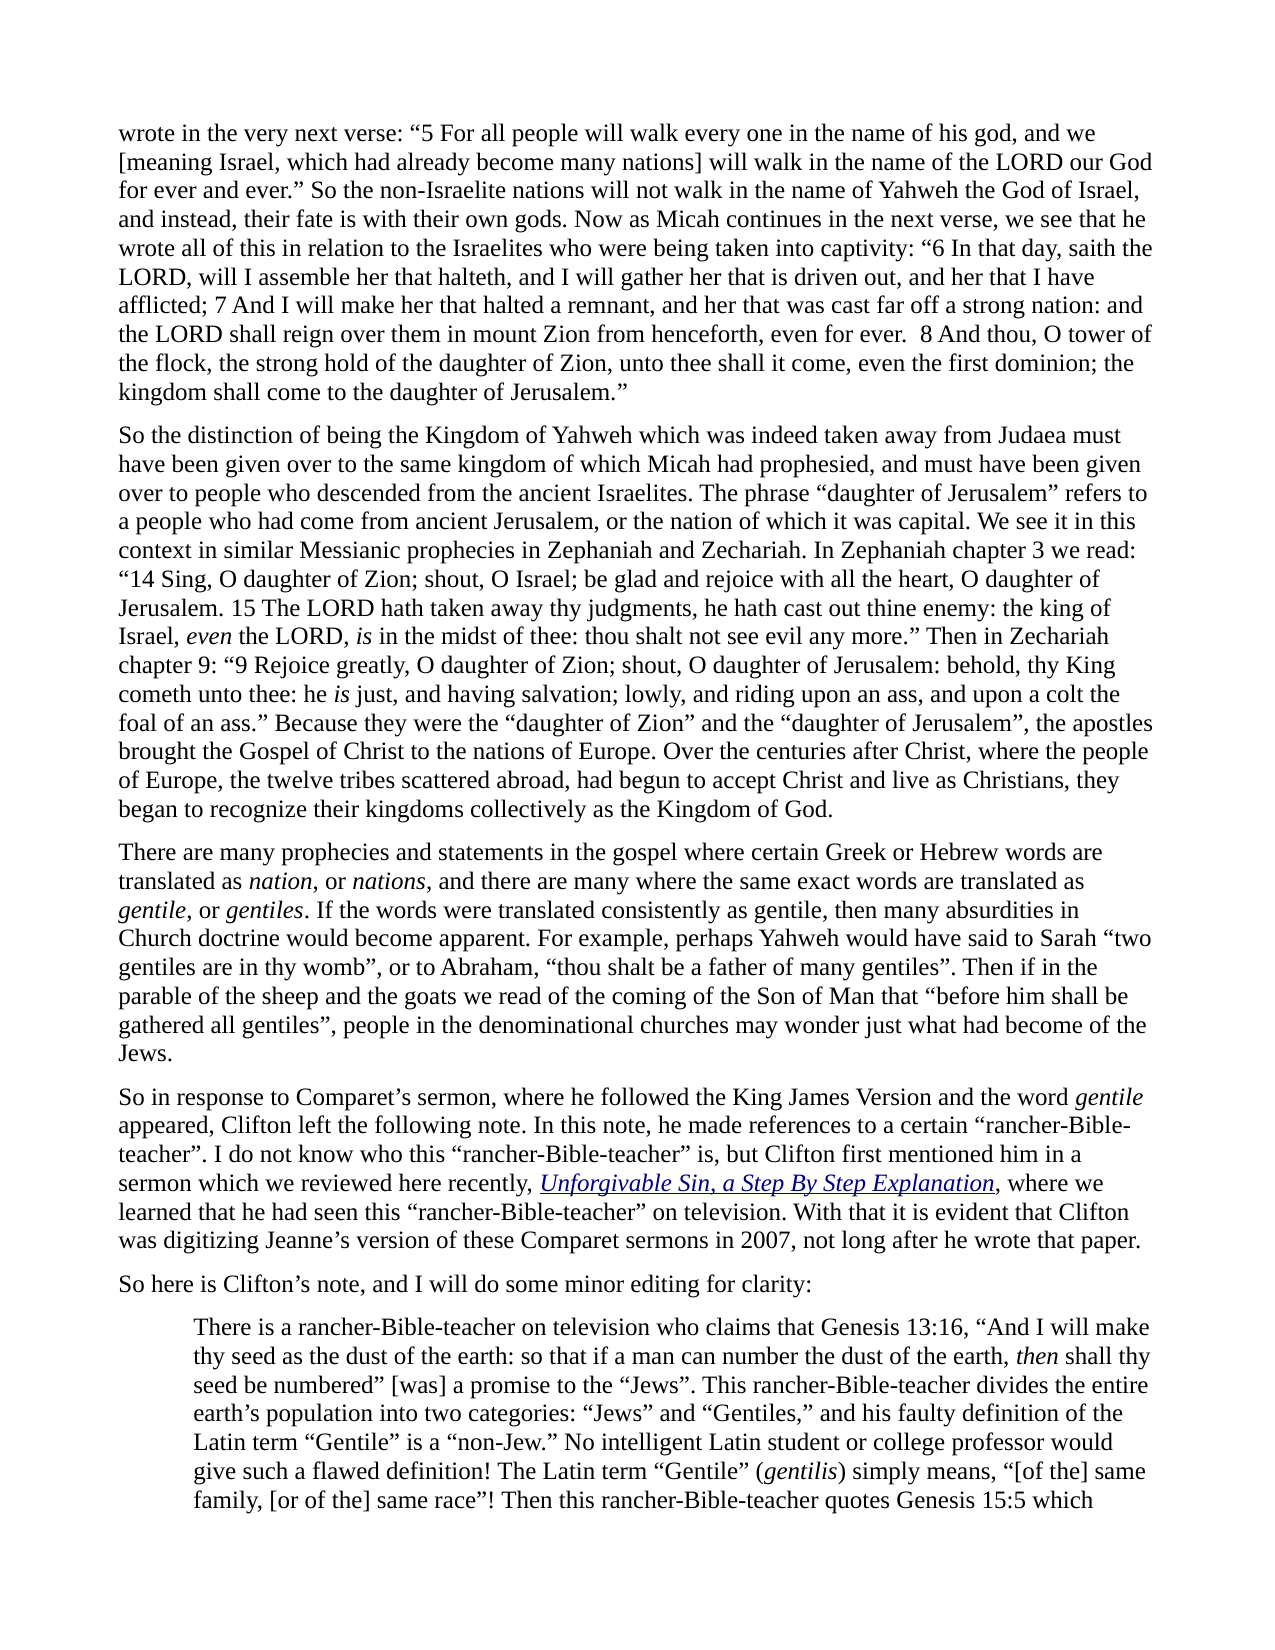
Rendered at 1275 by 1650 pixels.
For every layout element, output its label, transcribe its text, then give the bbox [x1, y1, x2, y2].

text So the distinction of being the Kingdom of Yahweh which was indeed taken away from Judaea must have been given over to the same kingdom of which Micah had prophesied, and must have been given over to people who descended from the ancient Israelites. The phrase “daughter of Jerusalem” refers to a people who had come from ancient Jerusalem, or the nation of which it was capital. We see it in this context in similar Messianic prophecies in Zephaniah and Zechariah. In Zephaniah chapter 3 we read: “14 Sing, O daughter of Zion; shout, O Israel; be glad and rejoice with all the heart, O daughter of Jerusalem. 15 The LORD hath taken away thy judgments, he hath cast out thine enemy: the king of Israel, even the LORD, is in the midst of thee: thou shalt not see evil any more.” Then in Zechariah chapter 9: “9 Rejoice greatly, O daughter of Zion; shout, O daughter of Jerusalem: behold, thy King cometh unto thee: he is just, and having salvation; lowly, and riding upon an ass, and upon a colt the foal of an ass.” Because they were the “daughter of Zion” and the “daughter of Jerusalem”, the apostles brought the Gospel of Christ to the nations of Europe. Over the centuries after Christ, where the people of Europe, the twelve tribes scattered abroad, had begun to accept Christ and live as Christians, they began to recognize their kingdoms collectively as the Kingdom of God. [118, 420, 1157, 823]
text There are many prophecies and statements in the gospel where certain Greek or Hebrew words are translated as nation, or nations, and there are many where the same exact words are translated as gentile, or gentiles. If the words were translated consistently as gentile, then many absurdities in Church doctrine would become apparent. For example, perhaps Yahweh would have said to Sarah “two gentiles are in thy womb”, or to Abraham, “thou shalt be a father of many gentiles”. Then if in the parable of the sheep and the goats we read of the coming of the Son of Man that “before him shall be gathered all gentiles”, people in the denominational churches may wonder just what had become of the Jews. [118, 837, 1157, 1067]
text wrote in the very next verse: “5 For all people will walk every one in the name of his god, and we [meaning Israel, which had already become many nations] will walk in the name of the LORD our God for ever and ever.” So the non-Israelite nations will not walk in the name of Yahweh the God of Israel, and instead, their fate is with their own gods. Now as Micah continues in the next verse, we see that he wrote all of this in relation to the Israelites who were being taken into captivity: “6 In that day, saith the LORD, will I assemble her that halteth, and I will gather her that is driven out, and her that I have afflicted; 7 And I will make her that halted a remnant, and her that was cast far off a strong nation: and the LORD shall reign over them in mount Zion from henceforth, even for ever. 8 And thou, O tower of the flock, the strong hold of the daughter of Zion, unto thee shall it come, even the first dominion; the kingdom shall come to the daughter of Jerusalem.” [118, 118, 1157, 406]
text So here is Clifton’s note, and I will do some minor editing for clarity: [118, 1269, 1157, 1298]
text So in response to Comparet’s sermon, where he followed the King James Version and the word gentile appeared, Clifton left the following note. In this note, he made references to a certain “rancher-Bible-teacher”. I do not know who this “rancher-Bible-teacher” is, but Clifton first mentioned him in a sermon which we reviewed here recently, Unforgivable Sin, a Step By Step Explanation, where we learned that he had seen this “rancher-Bible-teacher” on television. With that it is evident that Clifton was digitizing Jeanne’s version of these Comparet sermons in 2007, not long after he wrote that paper. [118, 1082, 1157, 1254]
text There is a rancher-Bible-teacher on television who claims that Genesis 13:16, “And I will make thy seed as the dust of the earth: so that if a man can number the dust of the earth, then shall thy seed be numbered” [was] a promise to the “Jews”. This rancher-Bible-teacher divides the entire earth’s population into two categories: “Jews” and “Gentiles,” and his faulty definition of the Latin term “Gentile” is a “non-Jew.” No intelligent Latin student or college professor would give such a flawed definition! The Latin term “Gentile” (gentilis) simply means, “[of the] same family, [or of the] same race”! Then this rancher-Bible-teacher quotes Genesis 15:5 which [193, 1312, 1157, 1513]
